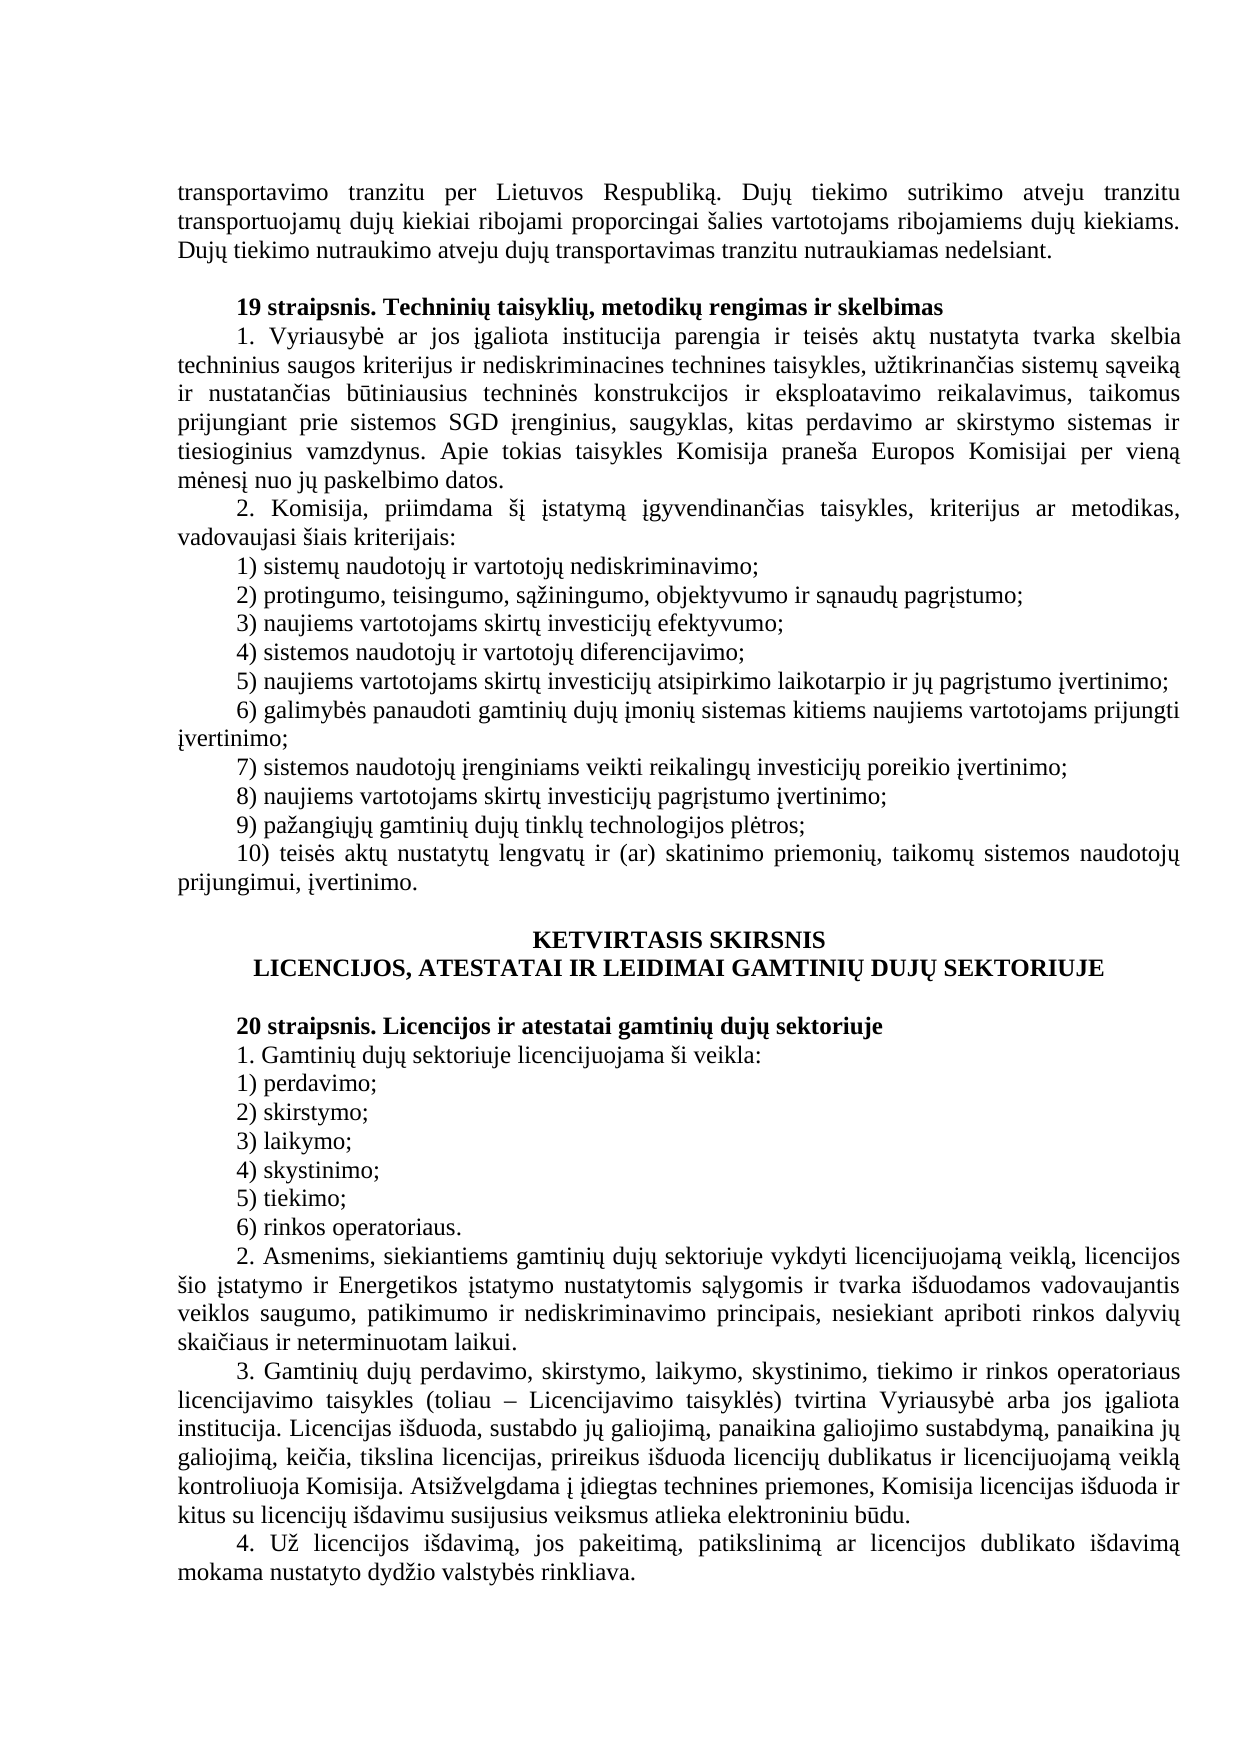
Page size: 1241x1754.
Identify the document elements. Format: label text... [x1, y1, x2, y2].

text 1) perdavimo; [177, 1068, 1181, 1097]
text 2. Asmenims, siekiantiems gamtinių dujų sektoriuje vykdyti licencijuojamą veiklą, licencijos šio įstatymo ir Energetikos įstatymo nustatytomis sąlygomis ir tvarka išduodamos vadovaujantis veiklos saugumo, patikimumo ir nediskriminavimo principais, nesiekiant apriboti rinkos dalyvių skaičiaus ir neterminuotam laikui. [177, 1241, 1181, 1356]
text 2) skirstymo; [177, 1097, 1181, 1126]
text 6) rinkos operatoriaus. [177, 1212, 1181, 1241]
text 10) teisės aktų nustatytų lengvatų ir (ar) skatinimo priemonių, taikomų sistemos naudotojų prijungimui, įvertinimo. [177, 838, 1181, 896]
text KETVIRTASIS SKIRSNIS [177, 925, 1181, 953]
text 2) protingumo, teisingumo, sąžiningumo, objektyvumo ir sąnaudų pagrįstumo; [177, 580, 1181, 608]
text 3) naujiems vartotojams skirtų investicijų efektyvumo; [177, 608, 1181, 637]
text 4) sistemos naudotojų ir vartotojų diferencijavimo; [177, 637, 1181, 666]
text 9) pažangiųjų gamtinių dujų tinklų technologijos plėtros; [177, 810, 1181, 838]
text 5) naujiems vartotojams skirtų investicijų atsipirkimo laikotarpio ir jų pagrįstumo įvertinimo; [177, 666, 1181, 695]
text LICENCIJOS, ATESTATAI IR LEIDIMAI GAMTINIŲ DUJŲ SEKTORIUJE [177, 953, 1181, 982]
text 4) skystinimo; [177, 1155, 1181, 1183]
text transportavimo tranzitu per Lietuvos Respubliką. Dujų tiekimo sutrikimo atveju tranzitu transportuojamų dujų kiekiai ribojami proporcingai šalies vartotojams ribojamiems dujų kiekiams. Dujų tiekimo nutraukimo atveju dujų transportavimas tranzitu nutraukiamas nedelsiant. [177, 177, 1181, 263]
text 19 straipsnis. Techninių taisyklių, metodikų rengimas ir skelbimas [177, 292, 1181, 321]
text 1. Gamtinių dujų sektoriuje licencijuojama ši veikla: [177, 1040, 1181, 1068]
text 2. Komisija, priimdama šį įstatymą įgyvendinančias taisykles, kriterijus ar metodikas, vadovaujasi šiais kriterijais: [177, 493, 1181, 551]
text 5) tiekimo; [177, 1183, 1181, 1212]
text 3. Gamtinių dujų perdavimo, skirstymo, laikymo, skystinimo, tiekimo ir rinkos operatoriaus licencijavimo taisykles (toliau – Licencijavimo taisyklės) tvirtina Vyriausybė arba jos įgaliota institucija. Licencijas išduoda, sustabdo jų galiojimą, panaikina galiojimo sustabdymą, panaikina jų galiojimą, keičia, tikslina licencijas, prireikus išduoda licencijų dublikatus ir licencijuojamą veiklą kontroliuoja Komisija. Atsižvelgdama į įdiegtas technines priemones, Komisija licencijas išduoda ir kitus su licencijų išdavimu susijusius veiksmus atlieka elektroniniu būdu. [177, 1356, 1181, 1528]
text 1. Vyriausybė ar jos įgaliota institucija parengia ir teisės aktų nustatyta tvarka skelbia techninius saugos kriterijus ir nediskriminacines technines taisykles, užtikrinančias sistemų sąveiką ir nustatančias būtiniausius techninės konstrukcijos ir eksploatavimo reikalavimus, taikomus prijungiant prie sistemos SGD įrenginius, saugyklas, kitas perdavimo ar skirstymo sistemas ir tiesioginius vamzdynus. Apie tokias taisykles Komisija praneša Europos Komisijai per vieną mėnesį nuo jų paskelbimo datos. [177, 321, 1181, 493]
text 3) laikymo; [177, 1126, 1181, 1155]
text 4. Už licencijos išdavimą, jos pakeitimą, patikslinimą ar licencijos dublikato išdavimą mokama nustatyto dydžio valstybės rinkliava. [177, 1528, 1181, 1586]
text 8) naujiems vartotojams skirtų investicijų pagrįstumo įvertinimo; [177, 781, 1181, 810]
text 7) sistemos naudotojų įrenginiams veikti reikalingų investicijų poreikio įvertinimo; [177, 752, 1181, 781]
text 6) galimybės panaudoti gamtinių dujų įmonių sistemas kitiems naujiems vartotojams prijungti įvertinimo; [177, 695, 1181, 752]
text 20 straipsnis. Licencijos ir atestatai gamtinių dujų sektoriuje [177, 1011, 1181, 1040]
text 1) sistemų naudotojų ir vartotojų nediskriminavimo; [177, 551, 1181, 580]
